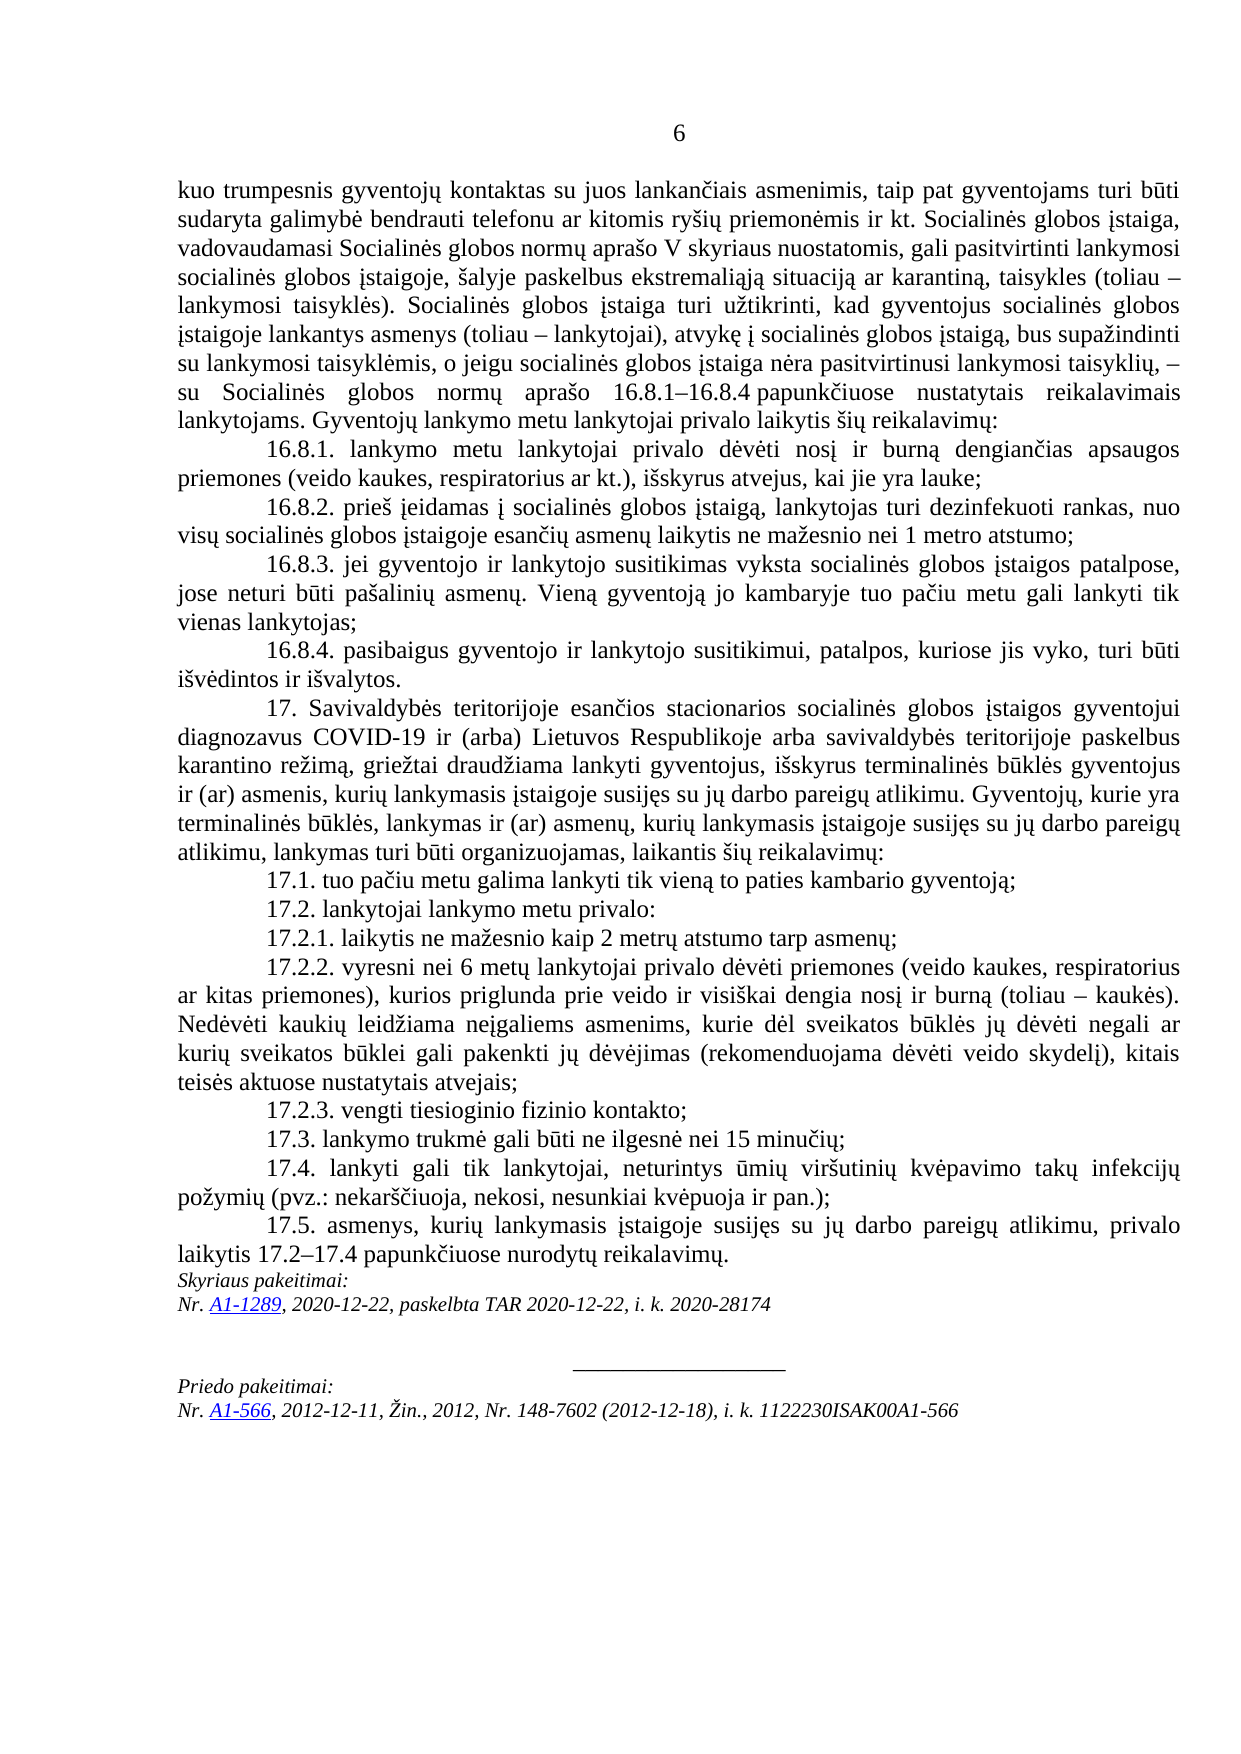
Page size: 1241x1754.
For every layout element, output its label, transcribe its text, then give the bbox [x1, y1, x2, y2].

text 16.8.4. pasibaigus gyventojo ir lankytojo susitikimui, patalpos, kuriose jis vyko, turi būti išvėdintos ir išvalytos. [177, 636, 1181, 693]
text 17.2.3. vengti tiesioginio fizinio kontakto; [177, 1096, 1181, 1124]
text Skyriaus pakeitimai: [177, 1268, 1181, 1292]
text Nr. A1-1289, 2020-12-22, paskelbta TAR 2020-12-22, i. k. 2020-28174 [177, 1292, 1181, 1316]
text 16.8.3. jei gyventojo ir lankytojo susitikimas vyksta socialinės globos įstaigos patalpose, jose neturi būti pašalinių asmenų. Vieną gyventoją jo kambaryje tuo pačiu metu gali lankyti tik vienas lankytojas; [177, 549, 1181, 636]
text 17.4. lankyti gali tik lankytojai, neturintys ūmių viršutinių kvėpavimo takų infekcijų požymių (pvz.: nekarščiuoja, nekosi, nesunkiai kvėpuoja ir pan.); [177, 1153, 1181, 1211]
text 17. Savivaldybės teritorijoje esančios stacionarios socialinės globos įstaigos gyventojui diagnozavus COVID-19 ir (arba) Lietuvos Respublikoje arba savivaldybės teritorijoje paskelbus karantino režimą, griežtai draudžiama lankyti gyventojus, išskyrus terminalinės būklės gyventojus ir (ar) asmenis, kurių lankymasis įstaigoje susijęs su jų darbo pareigų atlikimu. Gyventojų, kurie yra terminalinės būklės, lankymas ir (ar) asmenų, kurių lankymasis įstaigoje susijęs su jų darbo pareigų atlikimu, lankymas turi būti organizuojamas, laikantis šių reikalavimų: [177, 693, 1181, 866]
text 17.2. lankytojai lankymo metu privalo: [177, 894, 1181, 923]
text 17.2.1. laikytis ne mažesnio kaip 2 metrų atstumo tarp asmenų; [177, 923, 1181, 952]
text 17.5. asmenys, kurių lankymasis įstaigoje susijęs su jų darbo pareigų atlikimu, privalo laikytis 17.2–17.4 papunkčiuose nurodytų reikalavimų. [177, 1211, 1181, 1268]
text 16.8.2. prieš įeidamas į socialinės globos įstaigą, lankytojas turi dezinfekuoti rankas, nuo visų socialinės globos įstaigoje esančių asmenų laikytis ne mažesnio nei 1 metro atstumo; [177, 492, 1181, 549]
text 16.8.1. lankymo metu lankytojai privalo dėvėti nosį ir burną dengiančias apsaugos priemones (veido kaukes, respiratorius ar kt.), išskyrus atvejus, kai jie yra lauke; [177, 434, 1181, 492]
text 17.3. lankymo trukmė gali būti ne ilgesnė nei 15 minučių; [177, 1124, 1181, 1153]
text Priedo pakeitimai: [177, 1374, 1181, 1398]
text 17.1. tuo pačiu metu galima lankyti tik vieną to paties kambario gyventoją; [177, 866, 1181, 894]
text _________________ [177, 1345, 1181, 1374]
text 17.2.2. vyresni nei 6 metų lankytojai privalo dėvėti priemones (veido kaukes, respiratorius ar kitas priemones), kurios priglunda prie veido ir visiškai dengia nosį ir burną (toliau – kaukės). Nedėvėti kaukių leidžiama neįgaliems asmenims, kurie dėl sveikatos būklės jų dėvėti negali ar kurių sveikatos būklei gali pakenkti jų dėvėjimas (rekomenduojama dėvėti veido skydelį), kitais teisės aktuose nustatytais atvejais; [177, 952, 1181, 1096]
text kuo trumpesnis gyventojų kontaktas su juos lankančiais asmenimis, taip pat gyventojams turi būti sudaryta galimybė bendrauti telefonu ar kitomis ryšių priemonėmis ir kt. Socialinės globos įstaiga, vadovaudamasi Socialinės globos normų aprašo V skyriaus nuostatomis, gali pasitvirtinti lankymosi socialinės globos įstaigoje, šalyje paskelbus ekstremaliąją situaciją ar karantiną, taisykles (toliau – lankymosi taisyklės). Socialinės globos įstaiga turi užtikrinti, kad gyventojus socialinės globos įstaigoje lankantys asmenys (toliau – lankytojai), atvykę į socialinės globos įstaigą, bus supažindinti su lankymosi taisyklėmis, o jeigu socialinės globos įstaiga nėra pasitvirtinusi lankymosi taisyklių, – su Socialinės globos normų aprašo 16.8.1–16.8.4 papunkčiuose nustatytais reikalavimais lankytojams. Gyventojų lankymo metu lankytojai privalo laikytis šių reikalavimų: [177, 176, 1181, 434]
text Nr. A1-566, 2012-12-11, Žin., 2012, Nr. 148-7602 (2012-12-18), i. k. 1122230ISAK00A1-566 [177, 1398, 1181, 1422]
